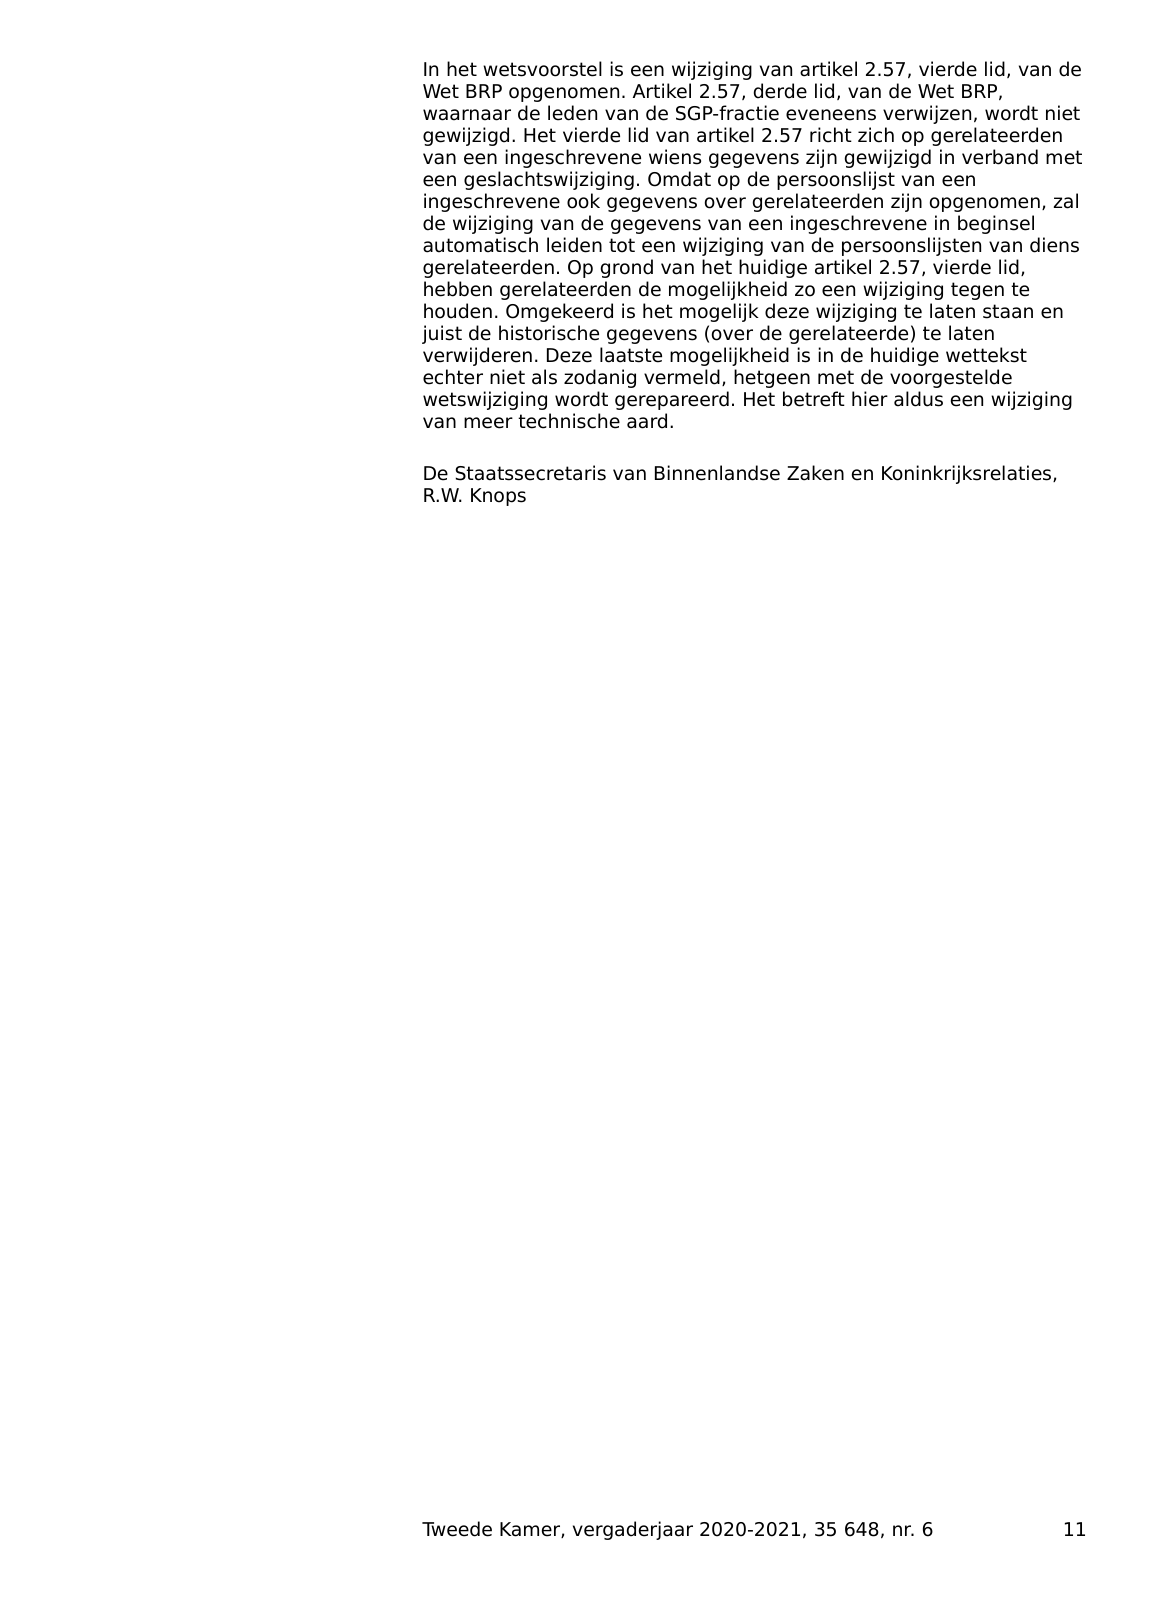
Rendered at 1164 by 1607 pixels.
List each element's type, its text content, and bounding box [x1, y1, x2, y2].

text In het wetsvoorstel is een wijziging van artikel 2.57, vierde lid, van de Wet BRP opgenomen. Artikel 2.57, derde lid, van de Wet BRP, waarnaar de leden van de SGP-fractie eveneens verwijzen, wordt niet gewijzigd. Het vierde lid van artikel 2.57 richt zich op gerelateerden van een ingeschrevene wiens gegevens zijn gewijzigd in verband met een geslachtswijziging. Omdat op de persoonslijst van een ingeschrevene ook gegevens over gerelateerden zijn opgenomen, zal de wijziging van de gegevens van een ingeschrevene in beginsel automatisch leiden tot een wijziging van de persoonslijsten van diens gerelateerden. Op grond van het huidige artikel 2.57, vierde lid, hebben gerelateerden de mogelijkheid zo een wijziging tegen te houden. Omgekeerd is het mogelijk deze wijziging te laten staan en juist de historische gegevens (over de gerelateerde) te laten verwijderen. Deze laatste mogelijkheid is in de huidige wettekst echter niet als zodanig vermeld, hetgeen met de voorgestelde wetswijziging wordt gerepareerd. Het betreft hier aldus een wijziging van meer technische aard. [422, 59, 1087, 433]
text De Staatssecretaris van Binnenlandse Zaken en Koninkrijksrelaties, R.W. Knops [422, 463, 1087, 507]
